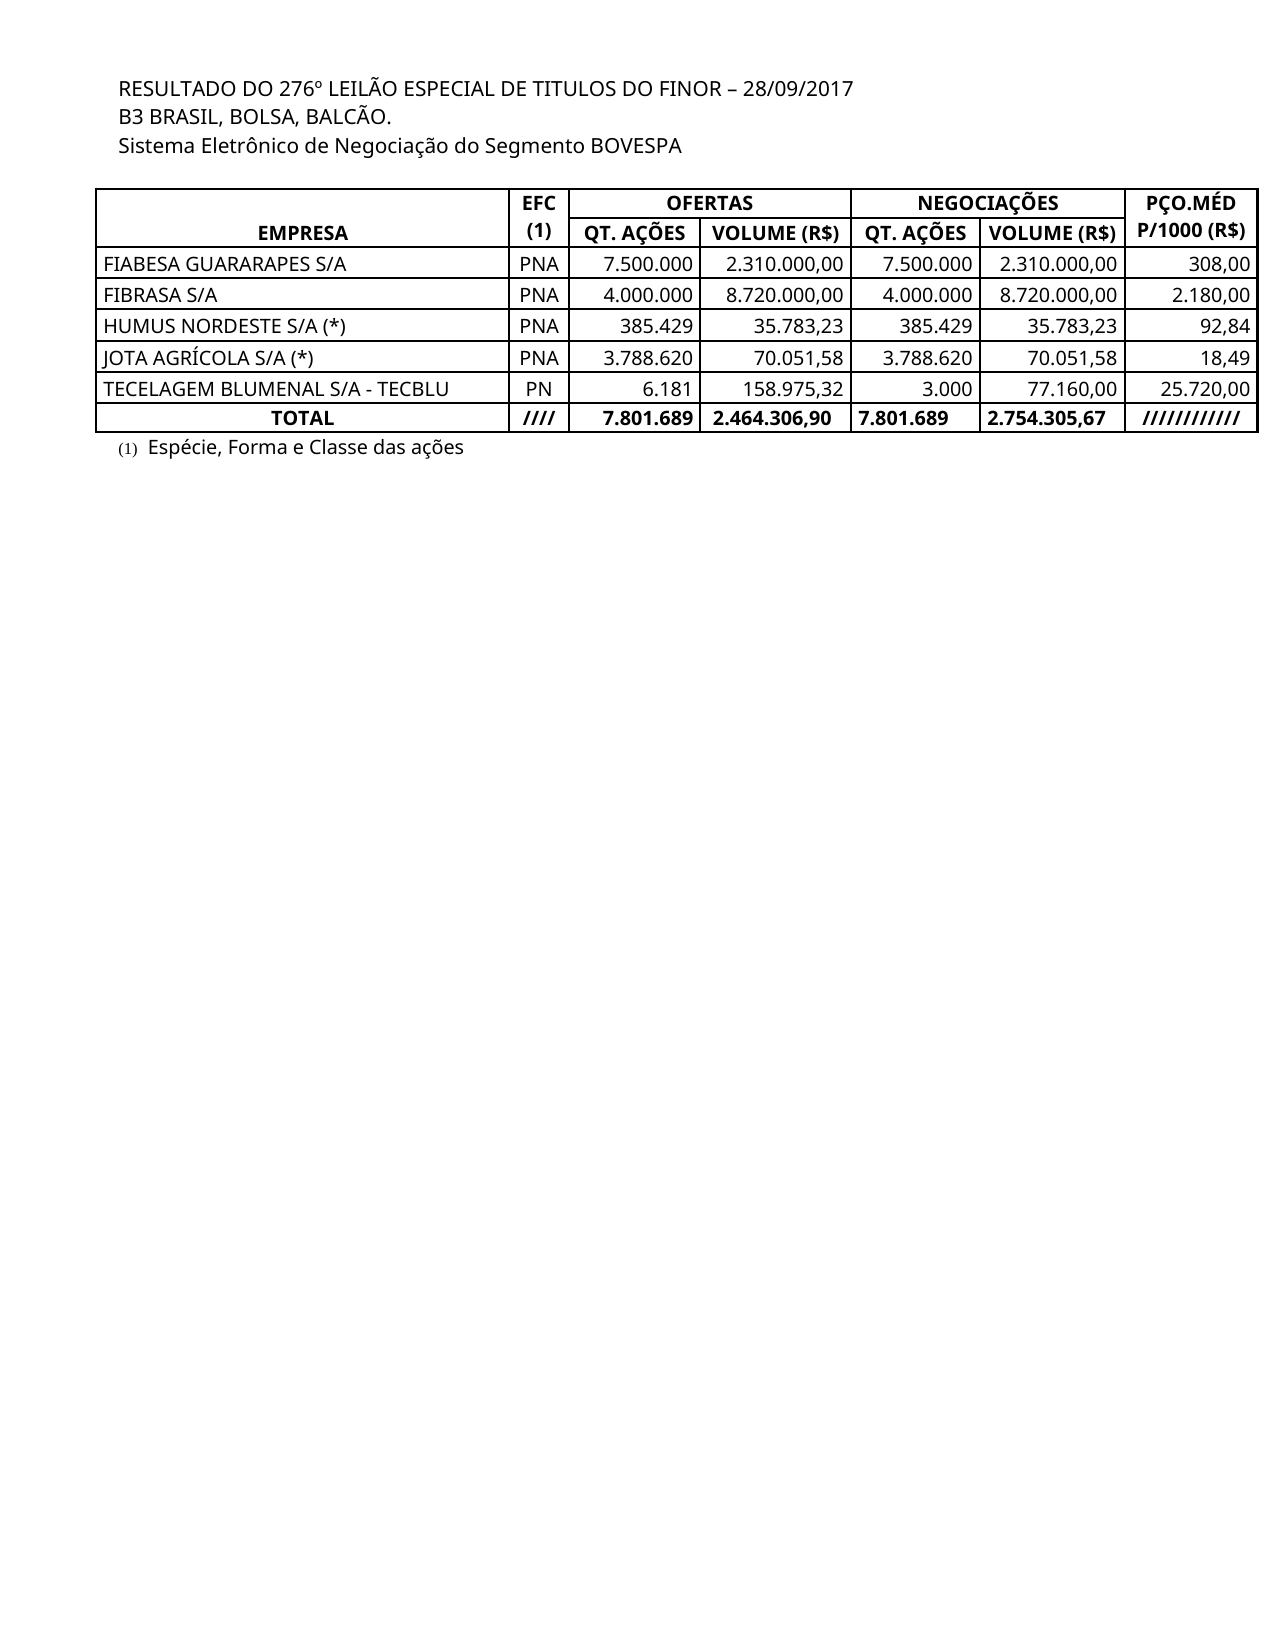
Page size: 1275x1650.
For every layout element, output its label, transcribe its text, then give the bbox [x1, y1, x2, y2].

table_cell 7.500.000 [570, 248, 699, 277]
table_cell 2.754.305,67 [981, 404, 1124, 431]
table_cell 4.000.000 [570, 279, 699, 308]
table_cell TECELAGEM BLUMENAL S/A - TECBLU [97, 373, 508, 402]
table_cell PNA [510, 342, 568, 371]
table_cell HUMUS NORDESTE S/A (*) [97, 310, 508, 339]
table_cell 77.160,00 [981, 373, 1124, 402]
table_cell VOLUME (R$) [981, 219, 1124, 246]
table_cell QT. AÇÕES [852, 219, 979, 246]
text B3 BRASIL, BOLSA, BALCÃO. [118, 102, 1157, 131]
table_cell 35.783,23 [701, 310, 850, 339]
table_cell 35.783,23 [981, 310, 1124, 339]
table_cell 2.180,00 [1126, 279, 1256, 308]
table_cell //////////// [1126, 404, 1256, 431]
table_cell FIABESA GUARARAPES S/A [97, 248, 508, 277]
table_cell 7.500.000 [852, 248, 979, 277]
text RESULTADO DO 276º LEILÃO ESPECIAL DE TITULOS DO FINOR – 28/09/2017 [118, 74, 1157, 102]
table_cell 4.000.000 [852, 279, 979, 308]
list Espécie, Forma e Classe das ações [118, 433, 1157, 460]
table_cell PNA [510, 310, 568, 339]
table_header NEGOCIAÇÕES [852, 190, 1124, 217]
table_cell PNA [510, 248, 568, 277]
table_cell 6.181 [570, 373, 699, 402]
table_cell 25.720,00 [1126, 373, 1256, 402]
table_cell 3.788.620 [852, 342, 979, 371]
table_cell 2.310.000,00 [981, 248, 1124, 277]
table_cell 308,00 [1126, 248, 1256, 277]
table_header PÇO.MÉD P/1000 (R$) [1126, 190, 1256, 246]
table_cell PNA [510, 279, 568, 308]
table_cell PN [510, 373, 568, 402]
table_cell 3.000 [852, 373, 979, 402]
table_cell 3.788.620 [570, 342, 699, 371]
table_cell 92,84 [1126, 310, 1256, 339]
table_cell 158.975,32 [701, 373, 850, 402]
table_header OFERTAS [570, 190, 850, 217]
table_cell 8.720.000,00 [701, 279, 850, 308]
table_cell 2.464.306,90 [701, 404, 850, 431]
table_cell 2.310.000,00 [701, 248, 850, 277]
table_cell 385.429 [570, 310, 699, 339]
table_cell 8.720.000,00 [981, 279, 1124, 308]
table_cell VOLUME (R$) [701, 219, 850, 246]
table_cell QT. AÇÕES [570, 219, 699, 246]
table_cell 7.801.689 [570, 404, 699, 431]
table_cell 385.429 [852, 310, 979, 339]
table_cell 70.051,58 [701, 342, 850, 371]
table_cell JOTA AGRÍCOLA S/A (*) [97, 342, 508, 371]
table_cell //// [510, 404, 568, 431]
table_cell 7.801.689 [852, 404, 979, 431]
table_cell FIBRASA S/A [97, 279, 508, 308]
table_cell TOTAL [97, 404, 508, 431]
table_cell 18,49 [1126, 342, 1256, 371]
table_cell 70.051,58 [981, 342, 1124, 371]
table_header EMPRESA [97, 190, 508, 246]
table_header EFC (1) [510, 190, 568, 246]
text Sistema Eletrônico de Negociação do Segmento BOVESPA [118, 131, 1157, 159]
